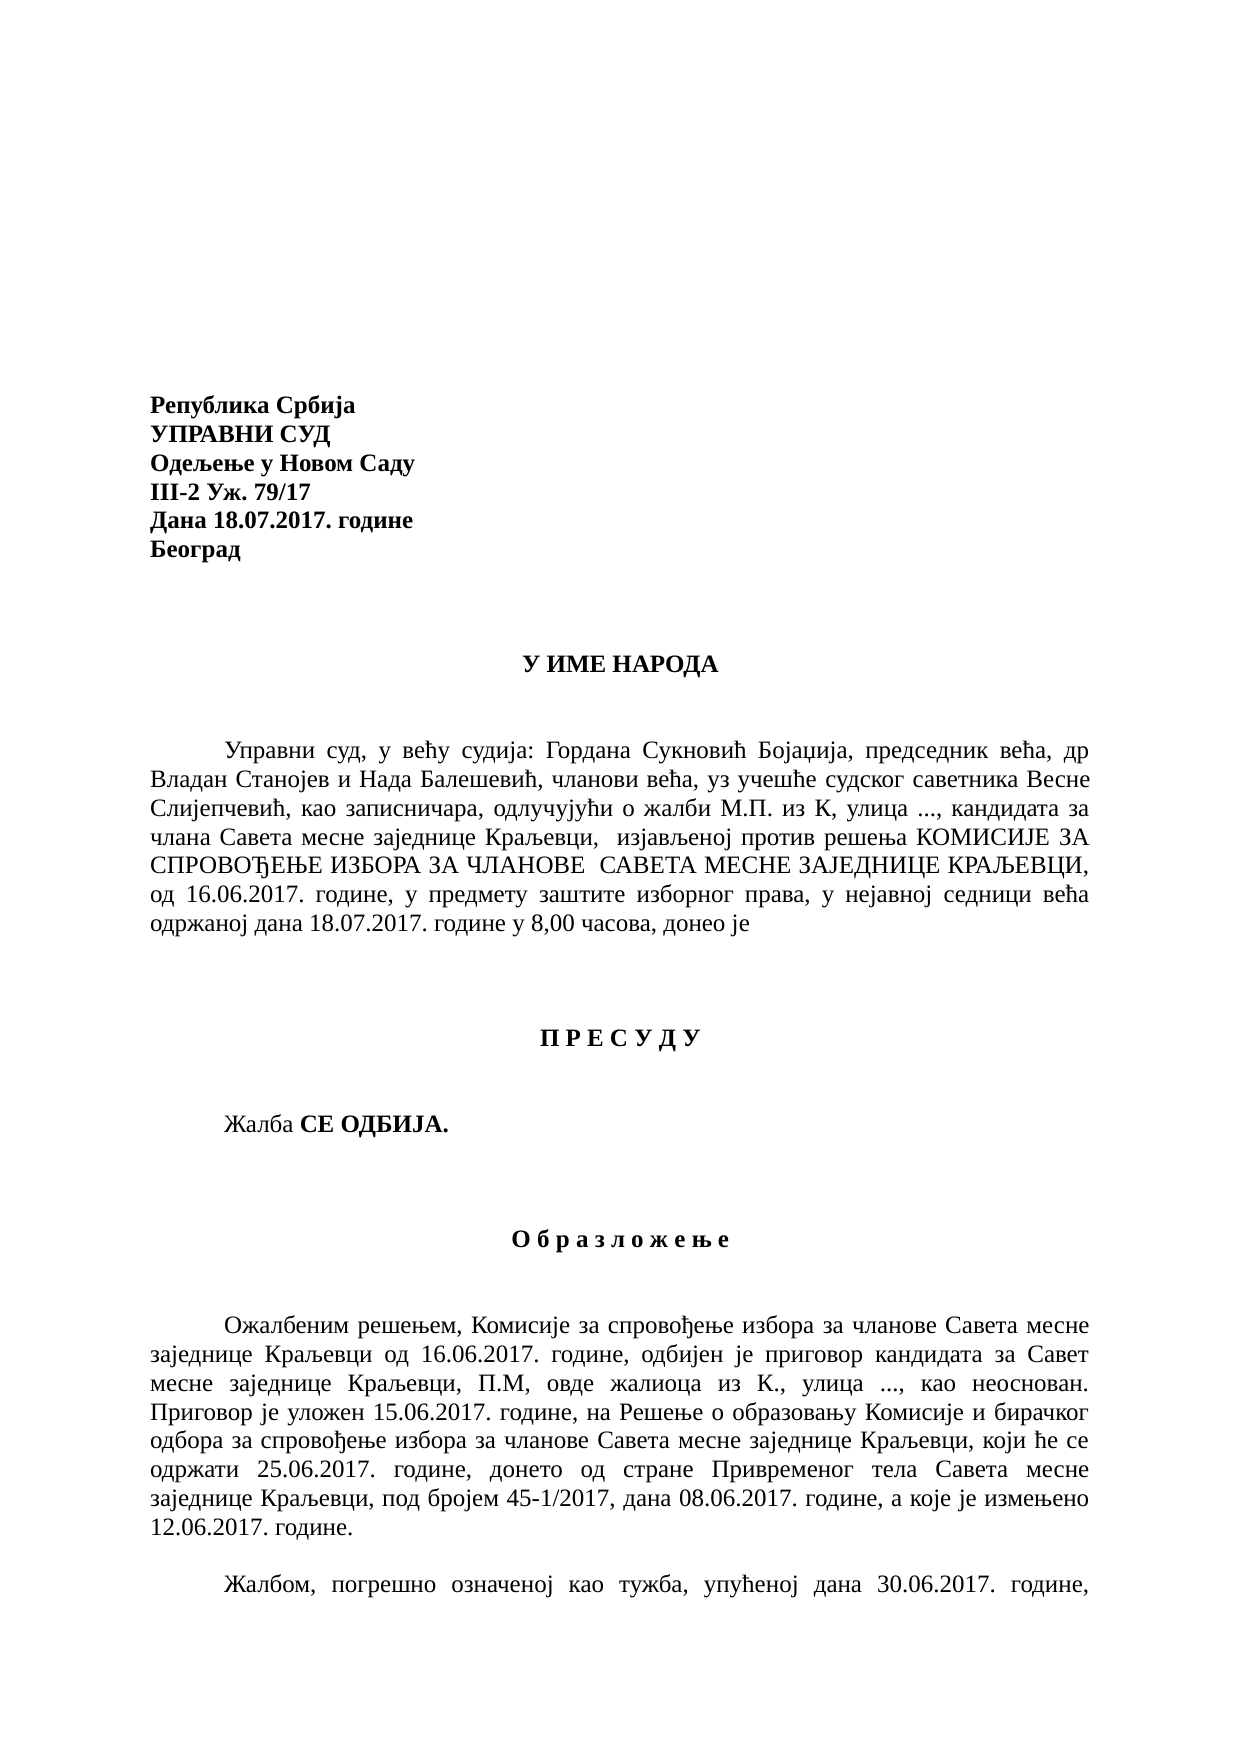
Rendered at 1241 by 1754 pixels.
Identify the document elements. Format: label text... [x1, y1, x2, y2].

text У ИМЕ НАРОДА [150, 649, 1090, 678]
text Одељење у Новом Саду [150, 448, 1090, 477]
text Република Србија [150, 148, 1090, 419]
text Жалба СЕ ОДБИЈА. [150, 1109, 1090, 1138]
text УПРАВНИ СУД [150, 419, 1090, 448]
text П Р Е С У Д У [150, 1023, 1090, 1052]
text Ожалбеним решењем, Комисије за спровођење избора за чланове Савета месне заједнице Краљевци од 16.06.2017. године, одбијен је приговор кандидата за Савет месне заједнице Краљевци, П.М, овде жалиоца из К., улица ..., као неоснован. Приговор је уложен 15.06.2017. године, на Решење о образовању Комисије и бирачког одбора за спровођење избора за чланове Савета месне заједнице Краљевци, који ће се одржати 25.06.2017. године, донето од стране Привременог тела Савета месне заједнице Краљевци, под бројем 45-1/2017, дана 08.06.2017. године, а које је измењено 12.06.2017. године. [150, 1310, 1090, 1540]
text Управни суд, у већу судија: Гордана Сукновић Бојаџија, председник већа, др Владан Станојев и Нада Балешевић, чланови већа, уз учешће судског саветника Весне Слијепчевић, као записничара, одлучујући о жалби М.П. из К, улица ..., кандидата за члана Савета месне заједнице Краљевци, изјављенoj против решења КОМИСИЈЕ ЗА СПРОВОЂЕЊЕ ИЗБОРА ЗА ЧЛАНОВЕ САВЕТА МЕСНЕ ЗАЈЕДНИЦЕ КРАЉЕВЦИ, од 16.06.2017. године, у предмету заштите изборног права, у нејавној седници већа одржаној дана 18.07.2017. године у 8,00 часова, донео је [150, 735, 1090, 937]
text III-2 Уж. 79/17 [150, 477, 1090, 505]
text Жалбом, погрешно означеној као тужба, упућеној дана 30.06.2017. године, [150, 1569, 1090, 1598]
text О б р а з л о ж е њ е [150, 1224, 1090, 1253]
text Београд [150, 534, 1090, 563]
text Дана 18.07.2017. године [150, 505, 1090, 534]
